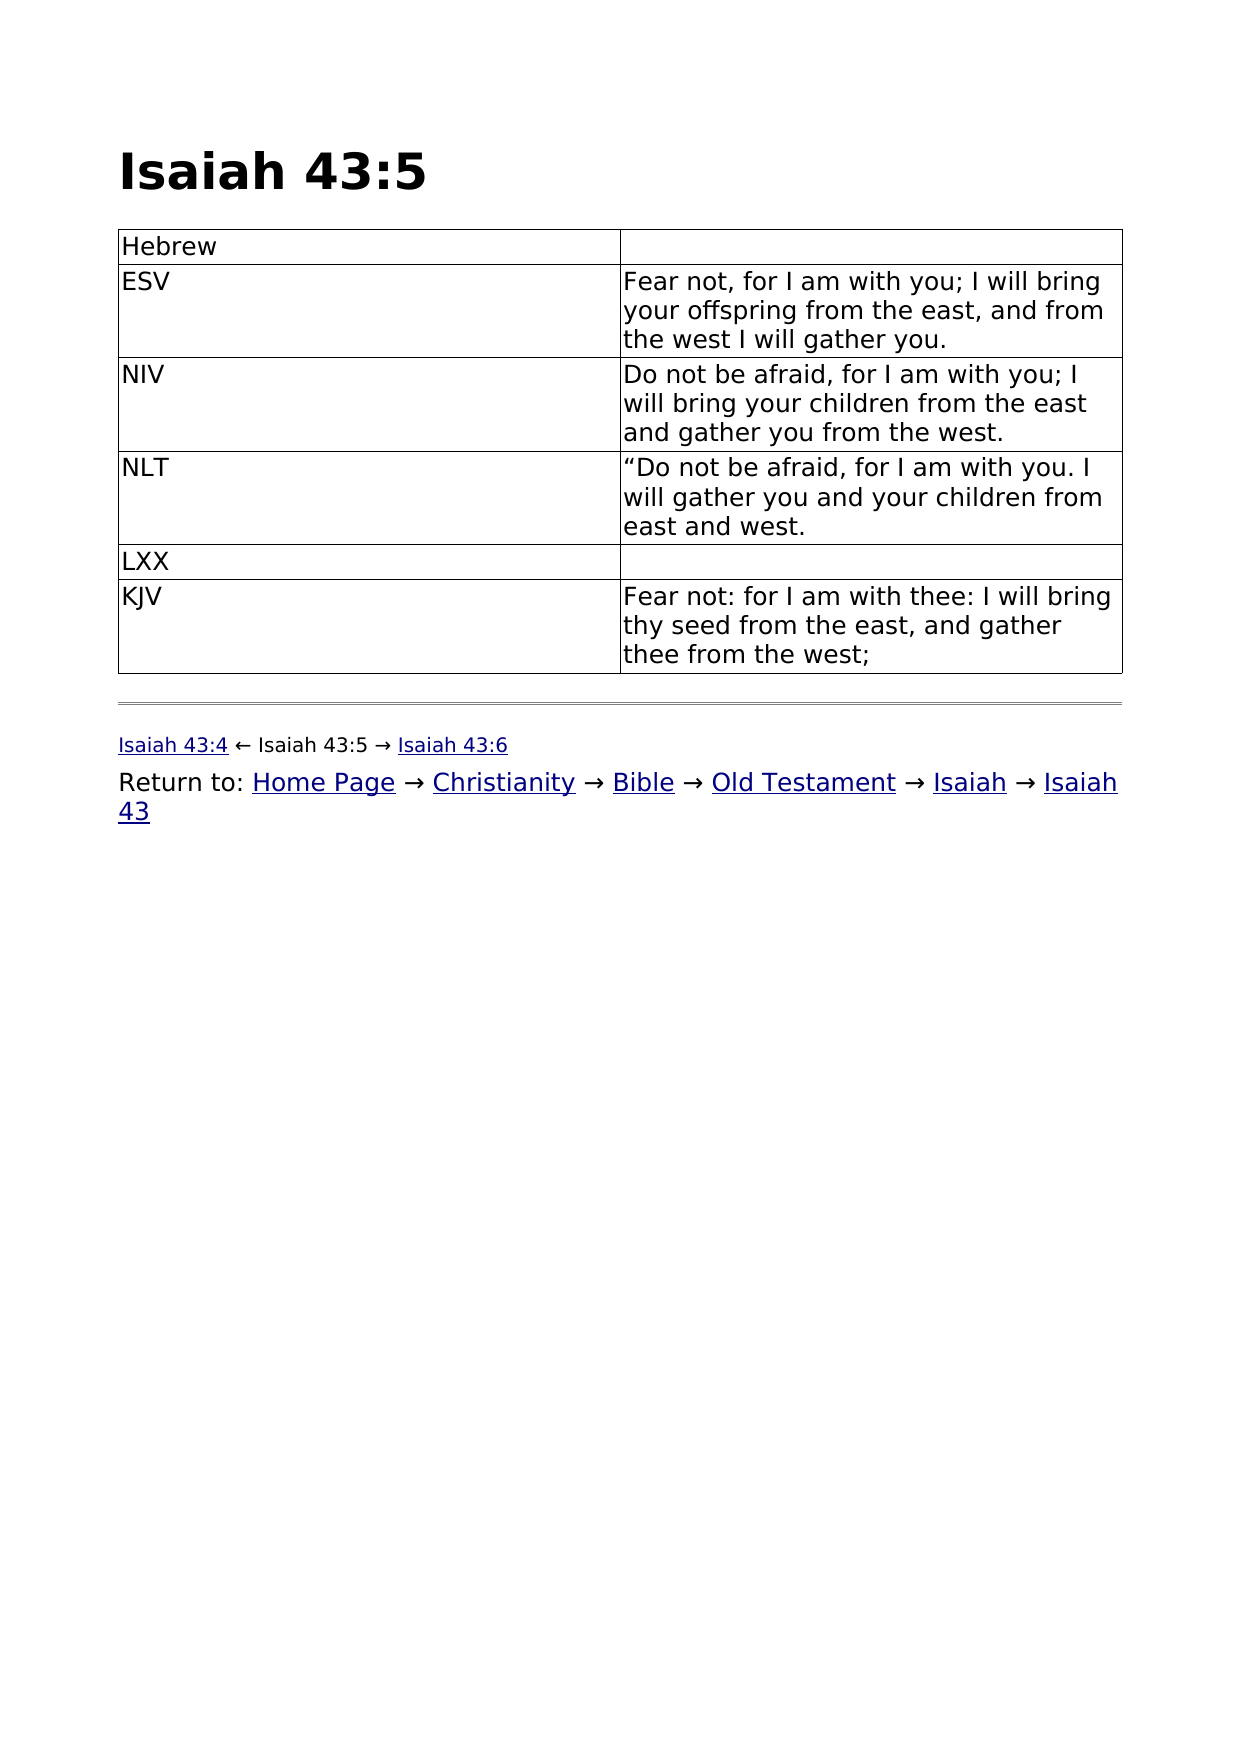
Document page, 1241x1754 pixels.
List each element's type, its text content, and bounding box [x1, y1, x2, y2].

table_cell NLT [119, 452, 620, 544]
table_cell NIV [119, 358, 620, 451]
table_cell “Do not be afraid, for I am with you. I will gather you and your children from east and west. [621, 452, 1122, 544]
subtitle Isaiah 43:5 [118, 143, 1122, 201]
text Return to: Home Page → Christianity → Bible → Old Testament → Isaiah → Isaiah 43 [118, 768, 1122, 826]
table_cell Fear not: for I am with thee: I will bring thy seed from the east, and gather thee from the west; [621, 580, 1122, 673]
table_cell Do not be afraid, for I am with you; I will bring your children from the east and gather you from the west. [621, 358, 1122, 451]
table_cell ESV [119, 265, 620, 357]
table_header [621, 230, 1122, 264]
table_cell [621, 545, 1122, 579]
table_cell LXX [119, 545, 620, 579]
table_cell Fear not, for I am with you; I will bring your offspring from the east, and from the west I will gather you. [621, 265, 1122, 357]
table_cell KJV [119, 580, 620, 673]
table_header Hebrew [119, 230, 620, 264]
text Isaiah 43:4 ← Isaiah 43:5 → Isaiah 43:6 [118, 734, 1122, 768]
